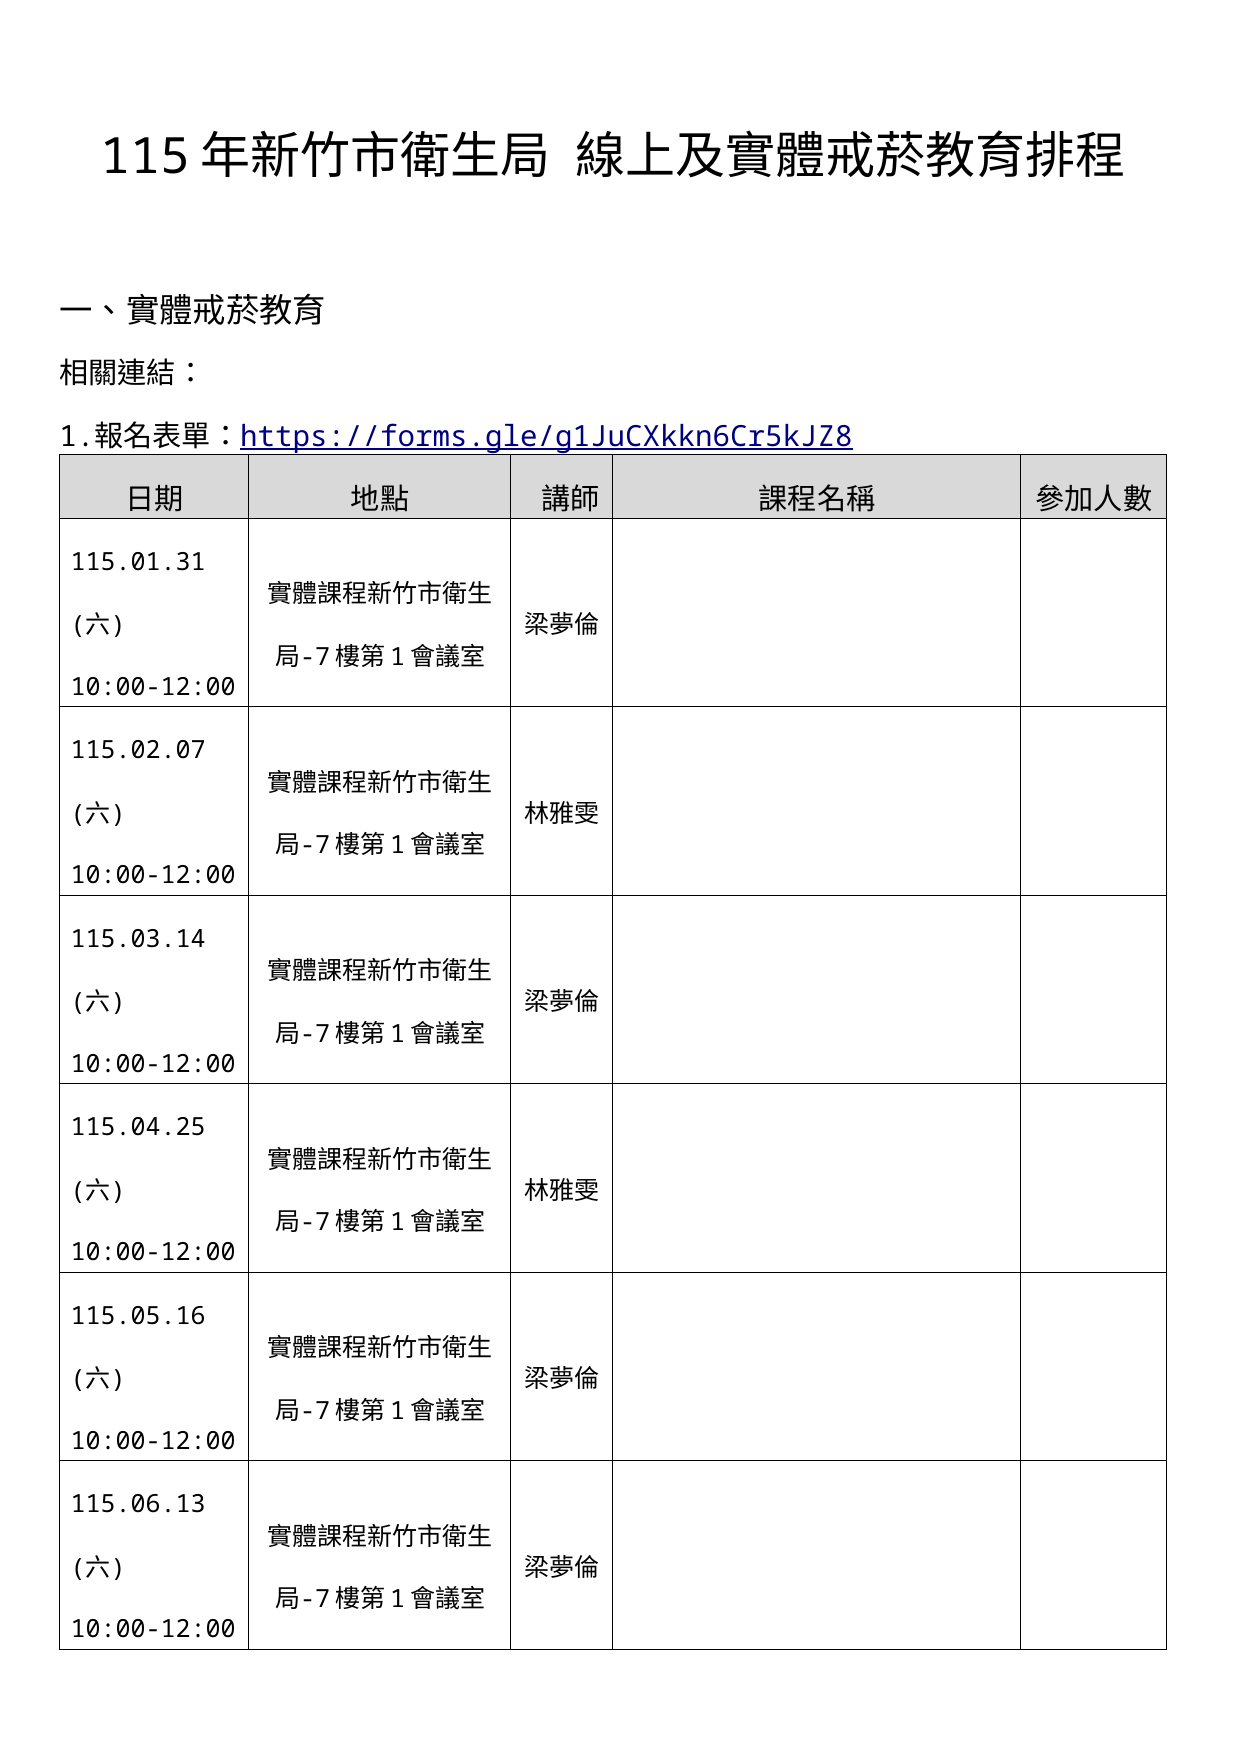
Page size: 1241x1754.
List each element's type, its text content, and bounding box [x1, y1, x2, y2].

table_cell 115.05.16(六) 10:00-12:00 [60, 1273, 248, 1460]
table_cell 梁夢倫 [511, 1461, 612, 1649]
table_cell 梁夢倫 [511, 896, 612, 1083]
table_cell 實體課程新竹市衛生局-7樓第1會議室 [249, 1273, 510, 1460]
table_cell 115.03.14(六) 10:00-12:00 [60, 896, 248, 1083]
table_cell 實體課程新竹市衛生局-7樓第1會議室 [249, 519, 510, 706]
table_cell [613, 519, 1020, 706]
table_cell [613, 707, 1020, 895]
table_cell [613, 1084, 1020, 1272]
text 相關連結： [59, 329, 1167, 392]
table_cell [1021, 519, 1166, 706]
table_cell 梁夢倫 [511, 519, 612, 706]
table_cell 林雅雯 [511, 1084, 612, 1272]
text 一、實體戒菸教育 [59, 267, 1167, 329]
table_header 日期 [60, 455, 248, 518]
table_cell [1021, 1461, 1166, 1649]
table_cell 實體課程新竹市衛生局-7樓第1會議室 [249, 896, 510, 1083]
table_cell 實體課程新竹市衛生局-7樓第1會議室 [249, 1084, 510, 1272]
table_cell [1021, 1273, 1166, 1460]
table_cell [1021, 1084, 1166, 1272]
table_cell 115.02.07(六) 10:00-12:00 [60, 707, 248, 895]
text 1.報名表單：https://forms.gle/g1JuCXkkn6Cr5kJZ8 [59, 392, 1167, 454]
table_header 講師 [511, 455, 612, 518]
table_cell [613, 1273, 1020, 1460]
table_cell 115.01.31(六) 10:00-12:00 [60, 519, 248, 706]
text 115年新竹市衛生局 線上及實體戒菸教育排程 [59, 79, 1167, 204]
table_cell 115.04.25(六) 10:00-12:00 [60, 1084, 248, 1272]
table_cell 115.06.13(六) 10:00-12:00 [60, 1461, 248, 1649]
table_header 地點 [249, 455, 510, 518]
table_header 課程名稱 [613, 455, 1020, 518]
table_cell [613, 896, 1020, 1083]
table_cell [613, 1461, 1020, 1649]
table_cell 林雅雯 [511, 707, 612, 895]
table_cell 實體課程新竹市衛生局-7樓第1會議室 [249, 707, 510, 895]
table_cell 梁夢倫 [511, 1273, 612, 1460]
table_header 參加人數 [1021, 455, 1166, 518]
table_cell [1021, 896, 1166, 1083]
table_cell [1021, 707, 1166, 895]
table_cell 實體課程新竹市衛生局-7樓第1會議室 [249, 1461, 510, 1649]
